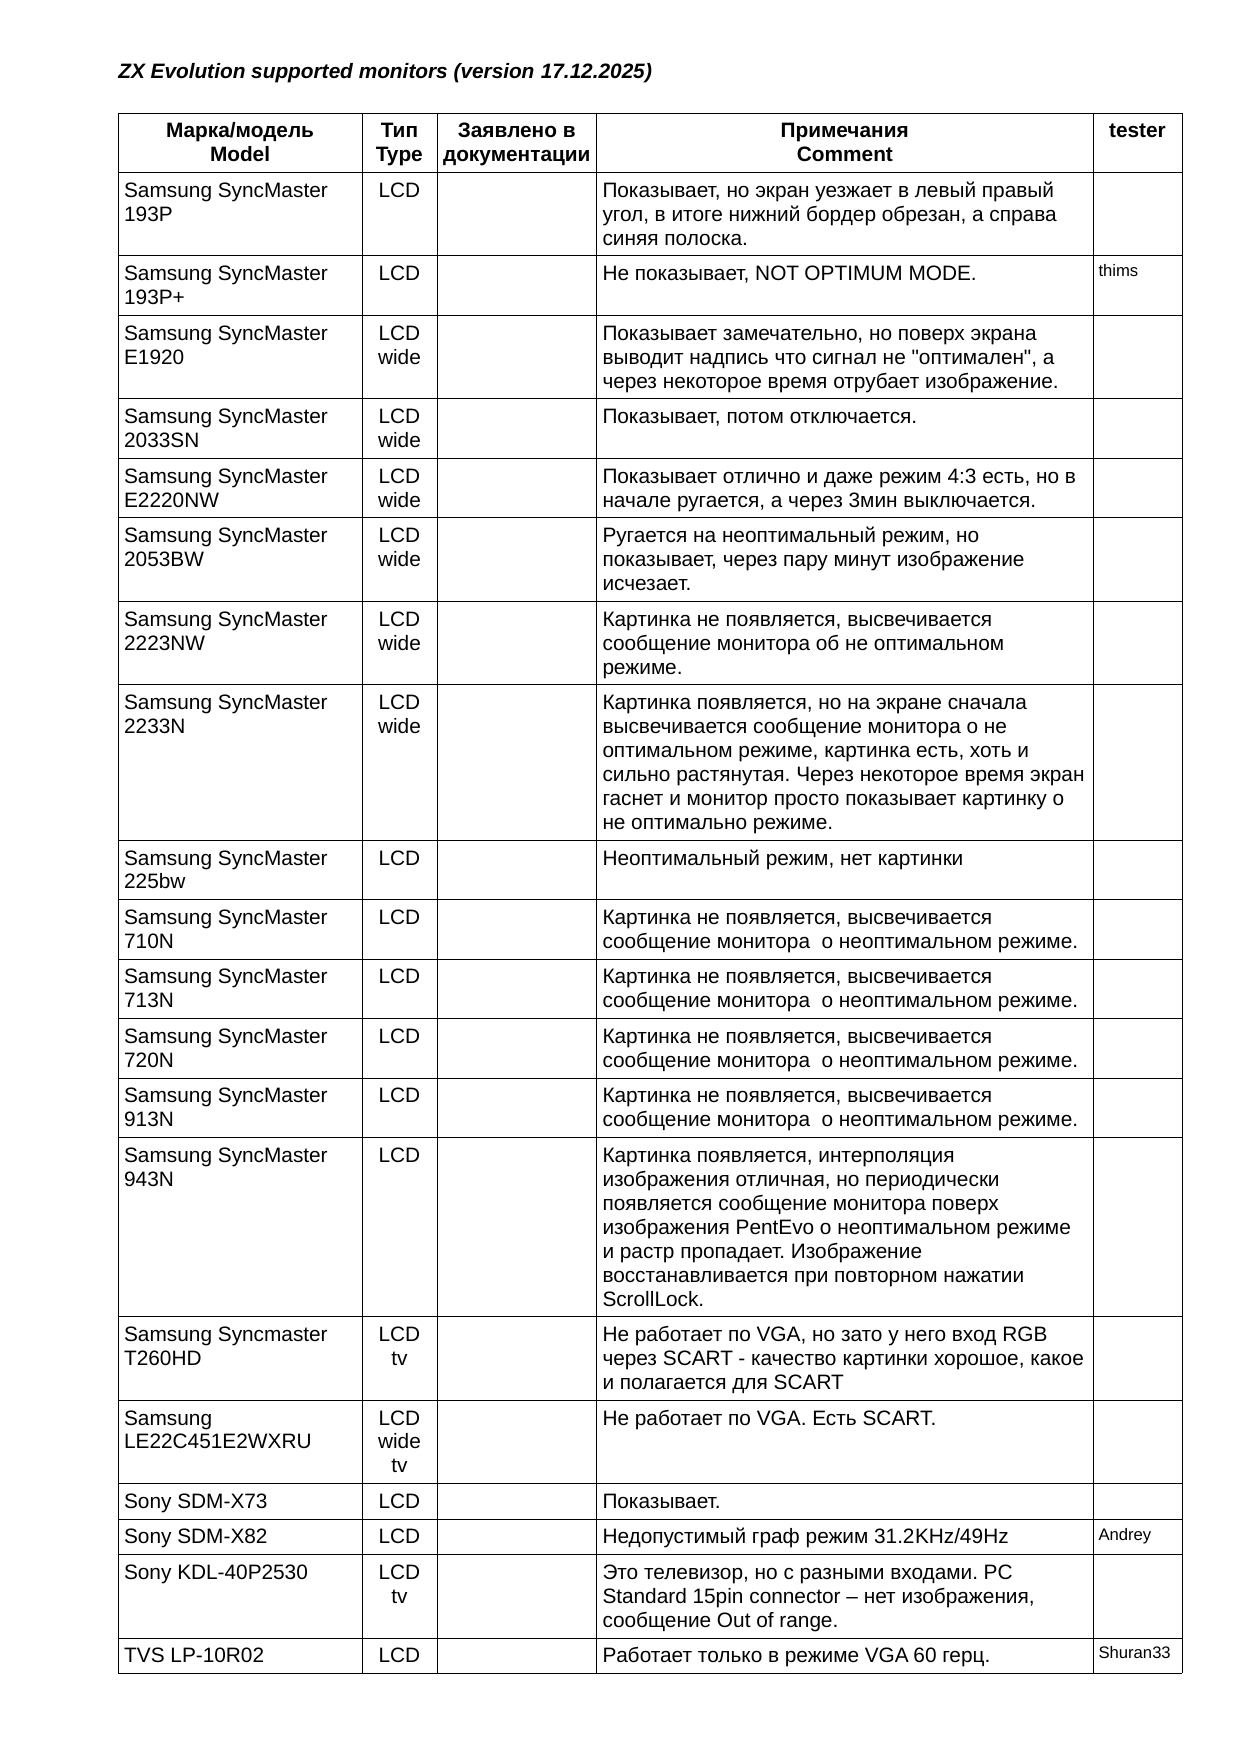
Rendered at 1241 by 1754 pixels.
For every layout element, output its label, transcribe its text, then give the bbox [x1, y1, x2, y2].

table_cell [1094, 1079, 1182, 1137]
table_cell Samsung SyncMaster 943N [119, 1138, 362, 1316]
table_cell [438, 1138, 596, 1316]
table_cell [438, 518, 596, 601]
table_cell Картинка не появляется, высвечивается сообщение монитора о неоптимальном режиме. [597, 900, 1093, 958]
table_cell [1094, 1138, 1182, 1316]
table_header Заявлено в документации [438, 114, 596, 172]
table_cell LCD [363, 1520, 437, 1554]
table_cell Не работает по VGA, но зато у него вход RGB через SCART - качество картинки хорошое, какое и полагается для SCART [597, 1317, 1093, 1399]
table_cell [1094, 1555, 1182, 1637]
table_cell LCD [363, 256, 437, 315]
table_cell LCD wide [363, 316, 437, 398]
table_cell LCD [363, 900, 437, 958]
table_cell [1094, 173, 1182, 255]
table_cell Это телевизор, но с разными входами. PC Standard 15pin connector – нет изображения, сообщение Out of range. [597, 1555, 1093, 1637]
table_cell LCD wide [363, 399, 437, 458]
table_cell LCD wide [363, 602, 437, 684]
table_cell LCD [363, 841, 437, 899]
table_cell Sony KDL-40P2530 [119, 1555, 362, 1637]
table_header Марка/модель Model [119, 114, 362, 172]
table_cell Shuran33 [1094, 1639, 1182, 1673]
table_cell [1094, 459, 1182, 517]
table_cell [438, 1555, 596, 1637]
table_header tester [1094, 114, 1182, 172]
table_cell Samsung SyncMaster 225bw [119, 841, 362, 899]
table_cell [1094, 316, 1182, 398]
table_cell LCD [363, 1639, 437, 1673]
table_cell [438, 685, 596, 839]
table_cell [438, 1019, 596, 1077]
table_cell [438, 1484, 596, 1518]
table_cell Показывает, потом отключается. [597, 399, 1093, 458]
table_cell Неоптимальный режим, нет картинки [597, 841, 1093, 899]
table_cell [438, 1639, 596, 1673]
table_cell Samsung SyncMaster 710N [119, 900, 362, 958]
table_cell Показывает, но экран уезжает в левый правый угол, в итоге нижний бордер обрезан, а справа синяя полоска. [597, 173, 1093, 255]
table_cell Samsung SyncMaster E1920 [119, 316, 362, 398]
table_cell Samsung SyncMaster 2233N [119, 685, 362, 839]
table_cell [1094, 900, 1182, 958]
table_cell Картинка не появляется, высвечивается сообщение монитора об не оптимальном режиме. [597, 602, 1093, 684]
table_cell [438, 960, 596, 1018]
table_cell Samsung SyncMaster 913N [119, 1079, 362, 1137]
table_cell Samsung SyncMaster 193P+ [119, 256, 362, 315]
table_cell Картинка не появляется, высвечивается сообщение монитора о неоптимальном режиме. [597, 1079, 1093, 1137]
table_cell Samsung SyncMaster 713N [119, 960, 362, 1018]
table_cell [1094, 841, 1182, 899]
table_cell [438, 900, 596, 958]
table_cell LCD [363, 1138, 437, 1316]
table_cell [438, 602, 596, 684]
table_cell Картинка появляется, интерполяция изображения отличная, но периодически появляется сообщение монитора поверх изображения PentEvo о неоптимальном режиме и растр пропадает. Изображение восстанавливается при повторном нажатии ScrollLock. [597, 1138, 1093, 1316]
table_cell [1094, 960, 1182, 1018]
table_cell [438, 1520, 596, 1554]
table_cell [1094, 1019, 1182, 1077]
table_cell [1094, 1401, 1182, 1483]
table_cell [1094, 1484, 1182, 1518]
table_cell Andrey [1094, 1520, 1182, 1554]
table_cell Samsung SyncMaster 2223NW [119, 602, 362, 684]
table_cell Картинка не появляется, высвечивается сообщение монитора о неоптимальном режиме. [597, 960, 1093, 1018]
table_cell LCD wide [363, 685, 437, 839]
table_cell [438, 316, 596, 398]
table_cell [1094, 399, 1182, 458]
table_cell [438, 1401, 596, 1483]
table_cell Sony SDM-X73 [119, 1484, 362, 1518]
table_cell Samsung SyncMaster 720N [119, 1019, 362, 1077]
table_cell Не работает по VGA. Есть SCART. [597, 1401, 1093, 1483]
table_cell LCD [363, 1484, 437, 1518]
table_cell Показывает. [597, 1484, 1093, 1518]
table_cell Samsung SyncMaster 2053BW [119, 518, 362, 601]
table_cell Показывает отлично и даже режим 4:3 есть, но в начале ругается, а через 3мин выключается. [597, 459, 1093, 517]
table_cell Не показывает, NOT OPTIMUM MODE. [597, 256, 1093, 315]
table_cell TVS LP-10R02 [119, 1639, 362, 1673]
table_cell LCD [363, 173, 437, 255]
table_cell [1094, 1317, 1182, 1399]
table_cell Samsung SyncMaster 2033SN [119, 399, 362, 458]
table_cell Sony SDM-X82 [119, 1520, 362, 1554]
table_cell Картинка появляется, но на экране сначала высвечивается сообщение монитора о не оптимальном режиме, картинка есть, хоть и сильно растянутая. Через некоторое время экран гаснет и монитор просто показывает картинку о не оптимально режиме. [597, 685, 1093, 839]
table_cell LCD wide [363, 518, 437, 601]
table_cell LCD wide tv [363, 1401, 437, 1483]
table_cell [438, 1317, 596, 1399]
table_cell LCD tv [363, 1555, 437, 1637]
table_header Тип Type [363, 114, 437, 172]
table_cell [438, 841, 596, 899]
table_cell [1094, 685, 1182, 839]
table_cell [438, 459, 596, 517]
table_cell Картинка не появляется, высвечивается сообщение монитора о неоптимальном режиме. [597, 1019, 1093, 1077]
table_cell Ругается на неоптимальный режим, но показывает, через пару минут изображение исчезает. [597, 518, 1093, 601]
table_cell LCD [363, 960, 437, 1018]
table_cell [438, 1079, 596, 1137]
table_cell Показывает замечательно, но поверх экрана выводит надпись что сигнал не "оптимален", а через некоторое время отрубает изображение. [597, 316, 1093, 398]
table_cell [1094, 602, 1182, 684]
table_cell Недопустимый граф режим 31.2KHz/49Hz [597, 1520, 1093, 1554]
table_cell Samsung SyncMaster E2220NW [119, 459, 362, 517]
table_cell [438, 173, 596, 255]
table_cell LCD [363, 1079, 437, 1137]
table_cell [438, 256, 596, 315]
table_cell Samsung LE22C451E2WXRU [119, 1401, 362, 1483]
table_cell LCD tv [363, 1317, 437, 1399]
table_header Примечания Comment [597, 114, 1093, 172]
table_cell LCD [363, 1019, 437, 1077]
table_cell LCD wide [363, 459, 437, 517]
table_cell [438, 399, 596, 458]
table_cell [1094, 518, 1182, 601]
table_cell Samsung Syncmaster T260HD [119, 1317, 362, 1399]
table_cell Работает только в режиме VGA 60 герц. [597, 1639, 1093, 1673]
table_cell Samsung SyncMaster 193P [119, 173, 362, 255]
table_cell thims [1094, 256, 1182, 315]
